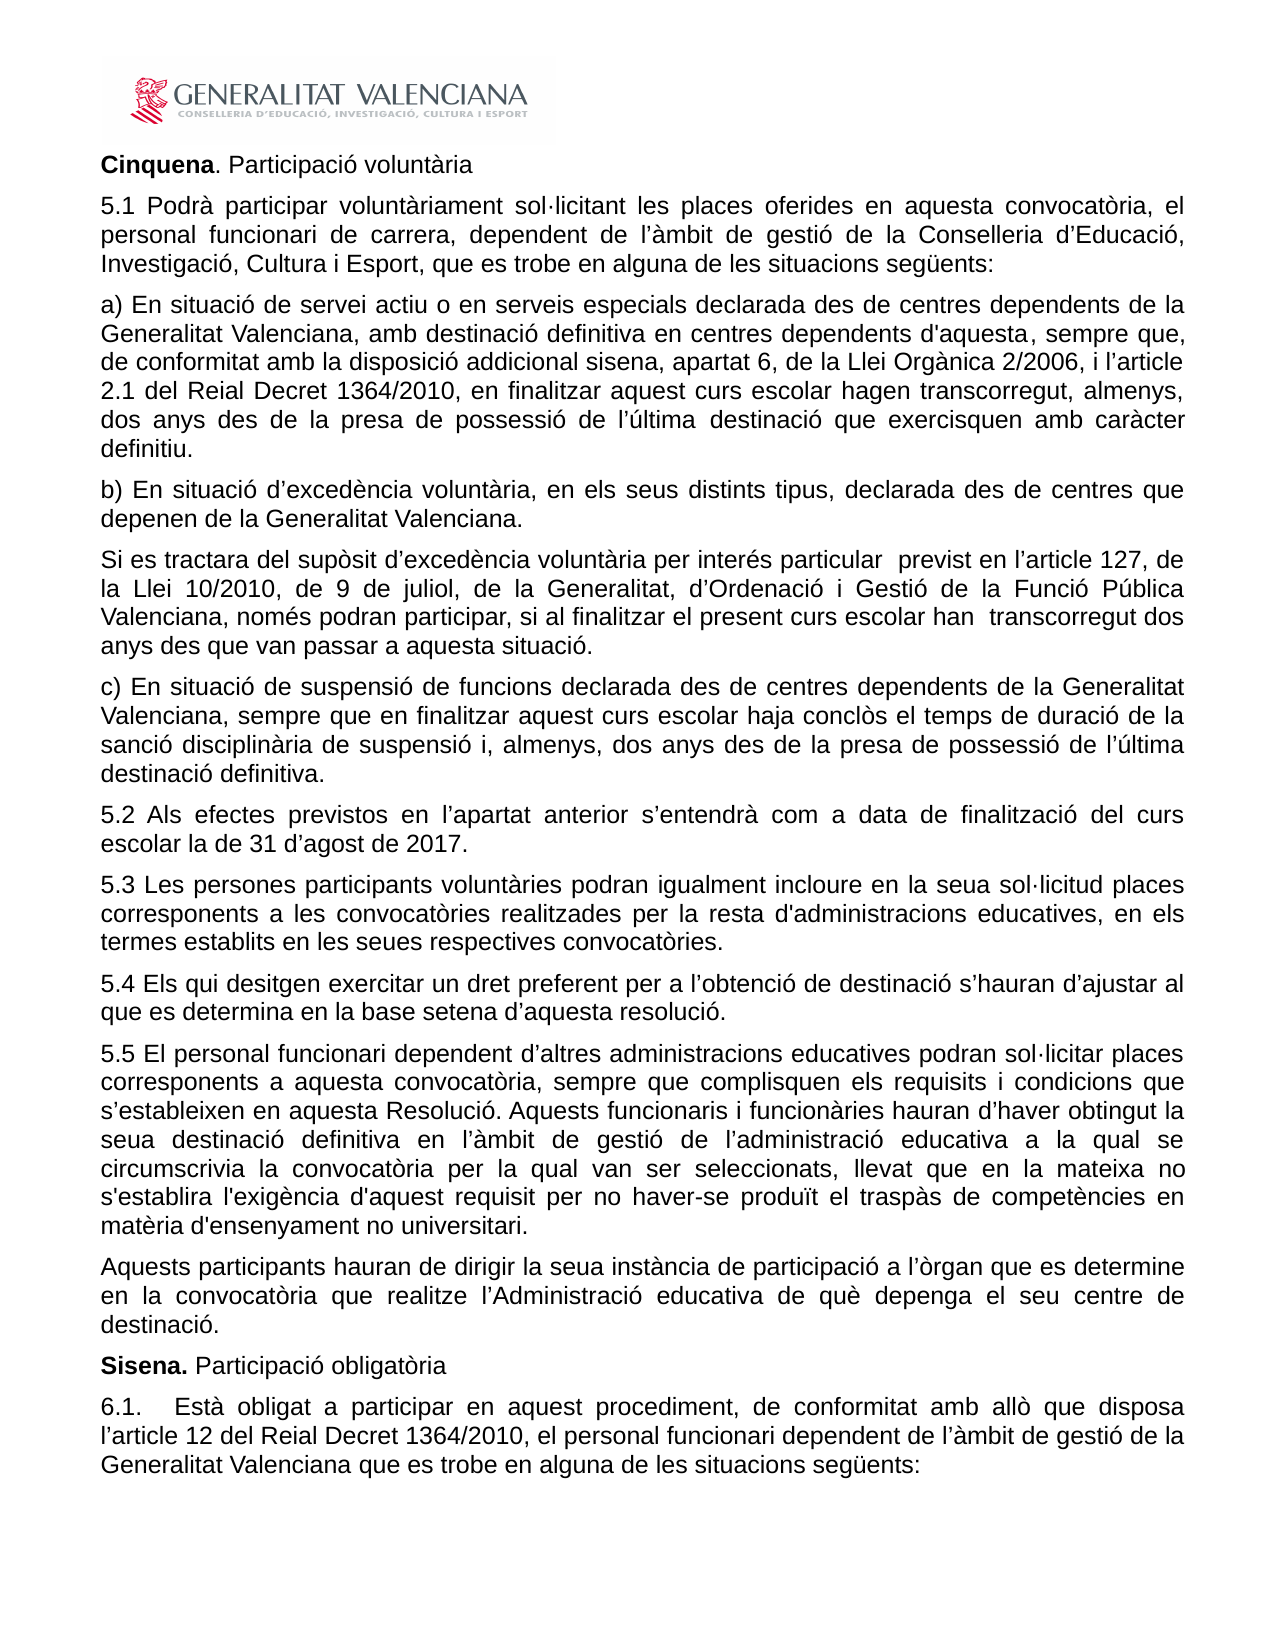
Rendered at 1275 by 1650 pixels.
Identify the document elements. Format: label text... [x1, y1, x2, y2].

text Cinquena. Participació voluntària [100, 150, 1186, 178]
text Sisena. Participació obligatòria [100, 1351, 1186, 1380]
text b) En situació d’excedència voluntària, en els seus distints tipus, declarada des de centres que depenen de la Generalitat Valenciana. [100, 475, 1186, 532]
text 5.3 Les persones participants voluntàries podran igualment incloure en la seua sol·licitud places corresponents a les convocatòries realitzades per la resta d'administracions educatives, en els termes establits en les seues respectives convocatòries. [100, 870, 1186, 956]
text a) En situació de servei actiu o en serveis especials declarada des de centres dependents de la Generalitat Valenciana, amb destinació definitiva en centres dependents d'aquesta, sempre que, de conformitat amb la disposició addicional sisena, apartat 6, de la Llei Orgànica 2/2006, i l’article 2.1 del Reial Decret 1364/2010, en finalitzar aquest curs escolar hagen transcorregut, almenys, dos anys des de la presa de possessió de l’última destinació que exercisquen amb caràcter definitiu. [100, 290, 1186, 462]
text 5.2 Als efectes previstos en l’apartat anterior s’entendrà com a data de finalització del curs escolar la de 31 d’agost de 2017. [100, 800, 1186, 857]
text c) En situació de suspensió de funcions declarada des de centres dependents de la Generalitat Valenciana, sempre que en finalitzar aquest curs escolar haja conclòs el temps de duració de la sanció disciplinària de suspensió i, almenys, dos anys des de la presa de possessió de l’última destinació definitiva. [100, 672, 1186, 787]
text Aquests participants hauran de dirigir la seua instància de participació a l’òrgan que es determine en la convocatòria que realitze l’Administració educativa de què depenga el seu centre de destinació. [100, 1252, 1186, 1338]
text Si es tractara del supòsit d’excedència voluntària per interés particular previst en l’article 127, de la Llei 10/2010, de 9 de juliol, de la Generalitat, d’Ordenació i Gestió de la Funció Pública Valenciana, només podran participar, si al finalitzar el present curs escolar han transcorregut dos anys des que van passar a aquesta situació. [100, 545, 1186, 660]
text 5.4 Els qui desitgen exercitar un dret preferent per a l’obtenció de destinació s’hauran d’ajustar al que es determina en la base setena d’aquesta resolució. [100, 968, 1186, 1026]
text 6.1. Està obligat a participar en aquest procediment, de conformitat amb allò que disposa l’article 12 del Reial Decret 1364/2010, el personal funcionari dependent de l’àmbit de gestió de la Generalitat Valenciana que es trobe en alguna de les situacions següents: [100, 1392, 1186, 1478]
text 5.1 Podrà participar voluntàriament sol·licitant les places oferides en aquesta convocatòria, el personal funcionari de carrera, dependent de l’àmbit de gestió de la Conselleria d’Educació, Investigació, Cultura i Esport, que es trobe en alguna de les situacions següents: [100, 191, 1186, 277]
picture [102, 56, 557, 145]
text 5.5 El personal funcionari dependent d’altres administracions educatives podran sol·licitar places corresponents a aquesta convocatòria, sempre que complisquen els requisits i condicions que s’estableixen en aquesta Resolució. Aquests funcionaris i funcionàries hauran d’haver obtingut la seua destinació definitiva en l’àmbit de gestió de l’administració educativa a la qual se circumscrivia la convocatòria per la qual van ser seleccionats, llevat que en la mateixa no s'establira l'exigència d'aquest requisit per no haver-se produït el traspàs de competències en matèria d'ensenyament no universitari. [100, 1038, 1186, 1240]
